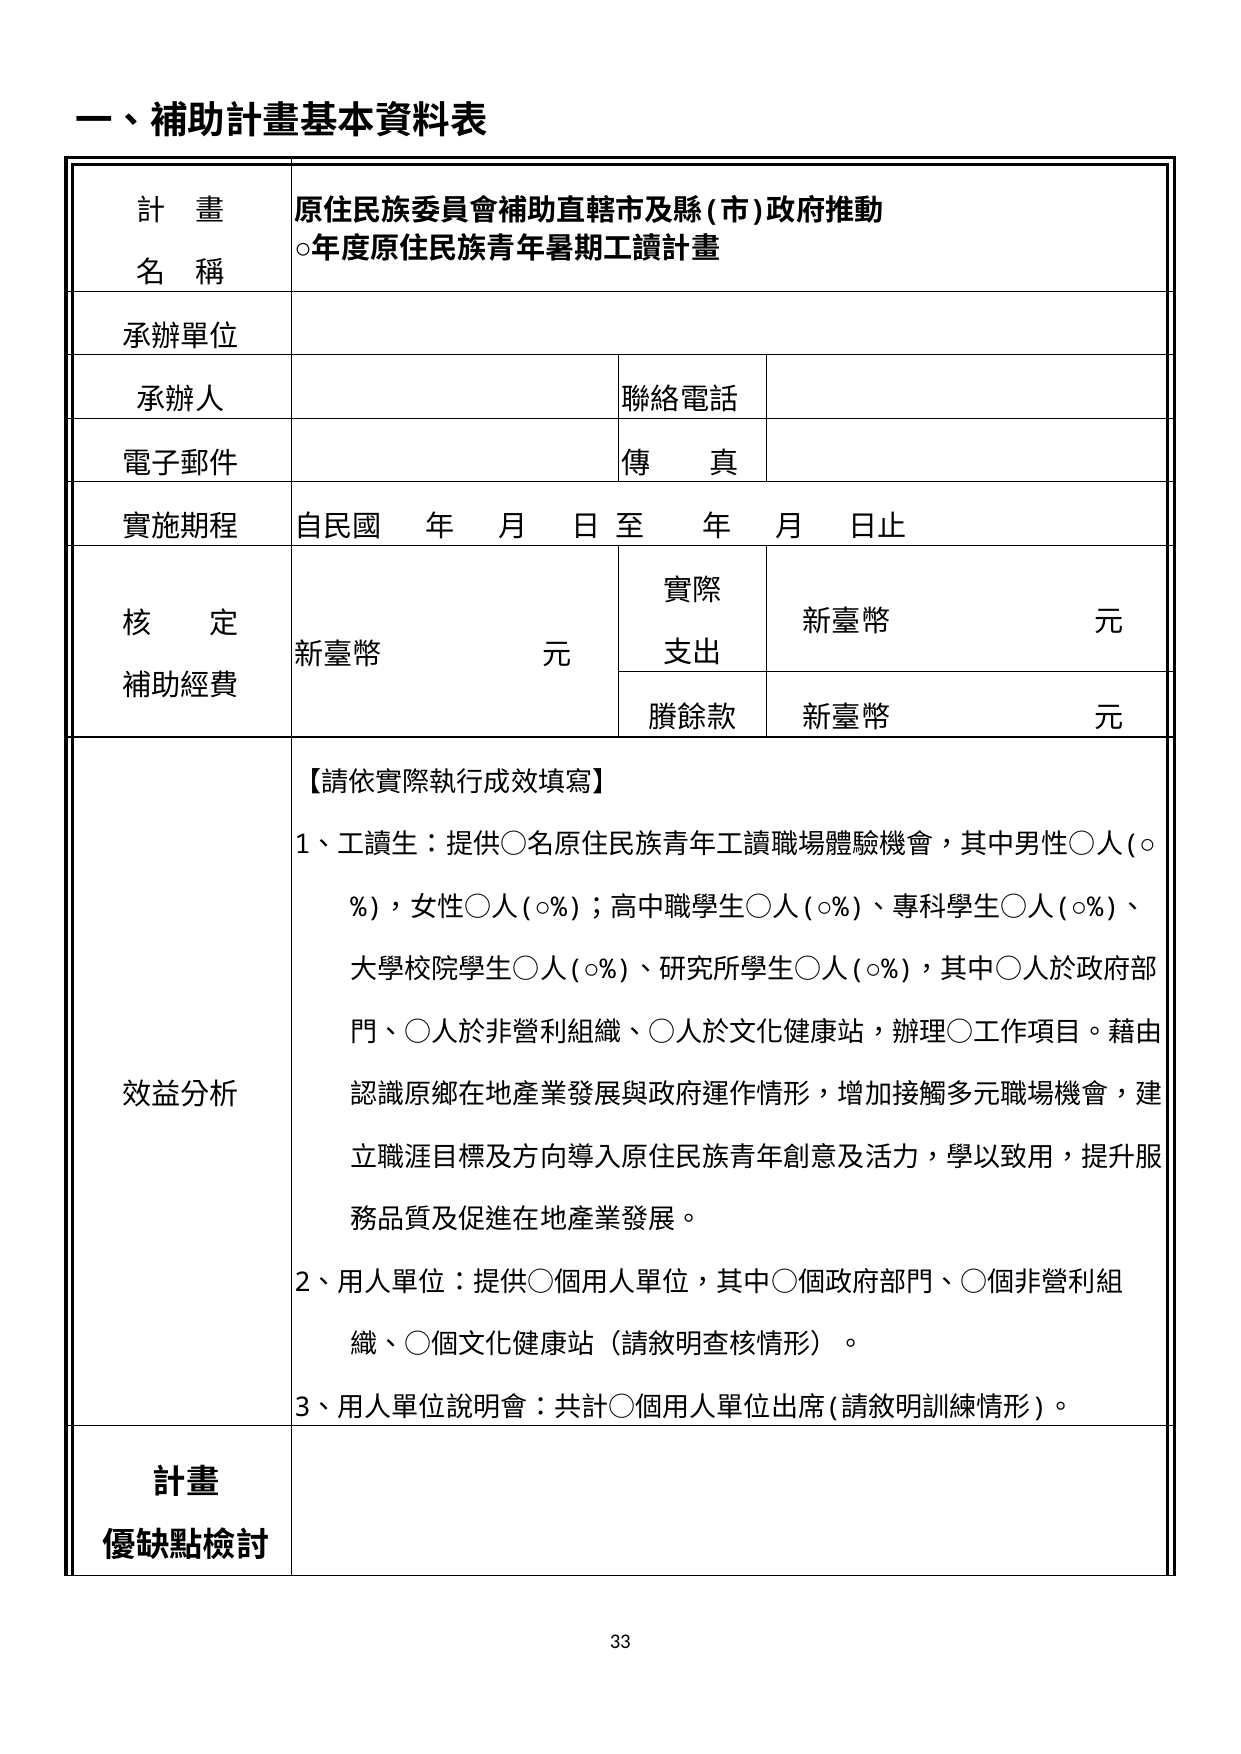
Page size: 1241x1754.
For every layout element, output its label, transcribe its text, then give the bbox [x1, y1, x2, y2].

table_cell 新臺幣 元 [292, 546, 618, 736]
table_cell 賸餘款 [619, 672, 766, 736]
table_header 計 畫 名 稱 [69, 159, 291, 291]
table_cell [292, 292, 1166, 354]
table_cell 新臺幣 元 [767, 672, 1166, 736]
table_cell 實施期程 [74, 482, 291, 545]
table_cell 計畫 優缺點檢討 [74, 1426, 291, 1574]
table_cell 電子郵件 [74, 419, 291, 481]
table_cell 傳 真 [619, 419, 766, 481]
table_cell [767, 419, 1166, 481]
table_cell 效益分析 [74, 738, 291, 1425]
table_cell [292, 419, 618, 481]
table_cell 承辦人 [74, 355, 291, 418]
table_header 原住民族委員會補助直轄市及縣(市)政府推動 ○年度原住民族青年暑期工讀計畫 [292, 159, 1171, 291]
table_cell [767, 355, 1166, 418]
table_cell 【請依實際執行成效填寫】 工讀生：提供○名原住民族青年工讀職場體驗機會，其中男性○人(○%)，女性○人(○%)；高中職學生○人(○%)、專科學生○人(○%)、大學校院學生○人(○%)、研究所學生○人(○%)，其中○人於政府部門、○人於非營利組織、○人於文化健康站，辦理○工作項目。藉由認識原鄉在地產業發展與政府運作情形，增加接觸多元職場機會，建立職涯目標及方向導入原住民族青年創意及活力，學以致用，提升服務品質及促進在地產業發展。 用人單位：提供○個用人單位，其中○個政府部門、○個非營利組織、○個文化健康站（請敘明查核情形）。 用人單位說明會：共計○個用人單位出席(請敘明訓練情形)。 [292, 738, 1166, 1425]
table_cell [292, 1426, 1166, 1574]
table_cell 承辦單位 [74, 292, 291, 354]
table_cell 實際 支出 [619, 546, 766, 671]
table_cell 新臺幣 元 [767, 546, 1166, 671]
table_cell 聯絡電話 [619, 355, 766, 418]
text 一、補助計畫基本資料表 [75, 75, 1165, 137]
table_cell [292, 355, 618, 418]
table_cell 核 定 補助經費 [74, 546, 291, 736]
table_cell 自民國 年 月 日 至 年 月 日止 [292, 482, 1166, 545]
